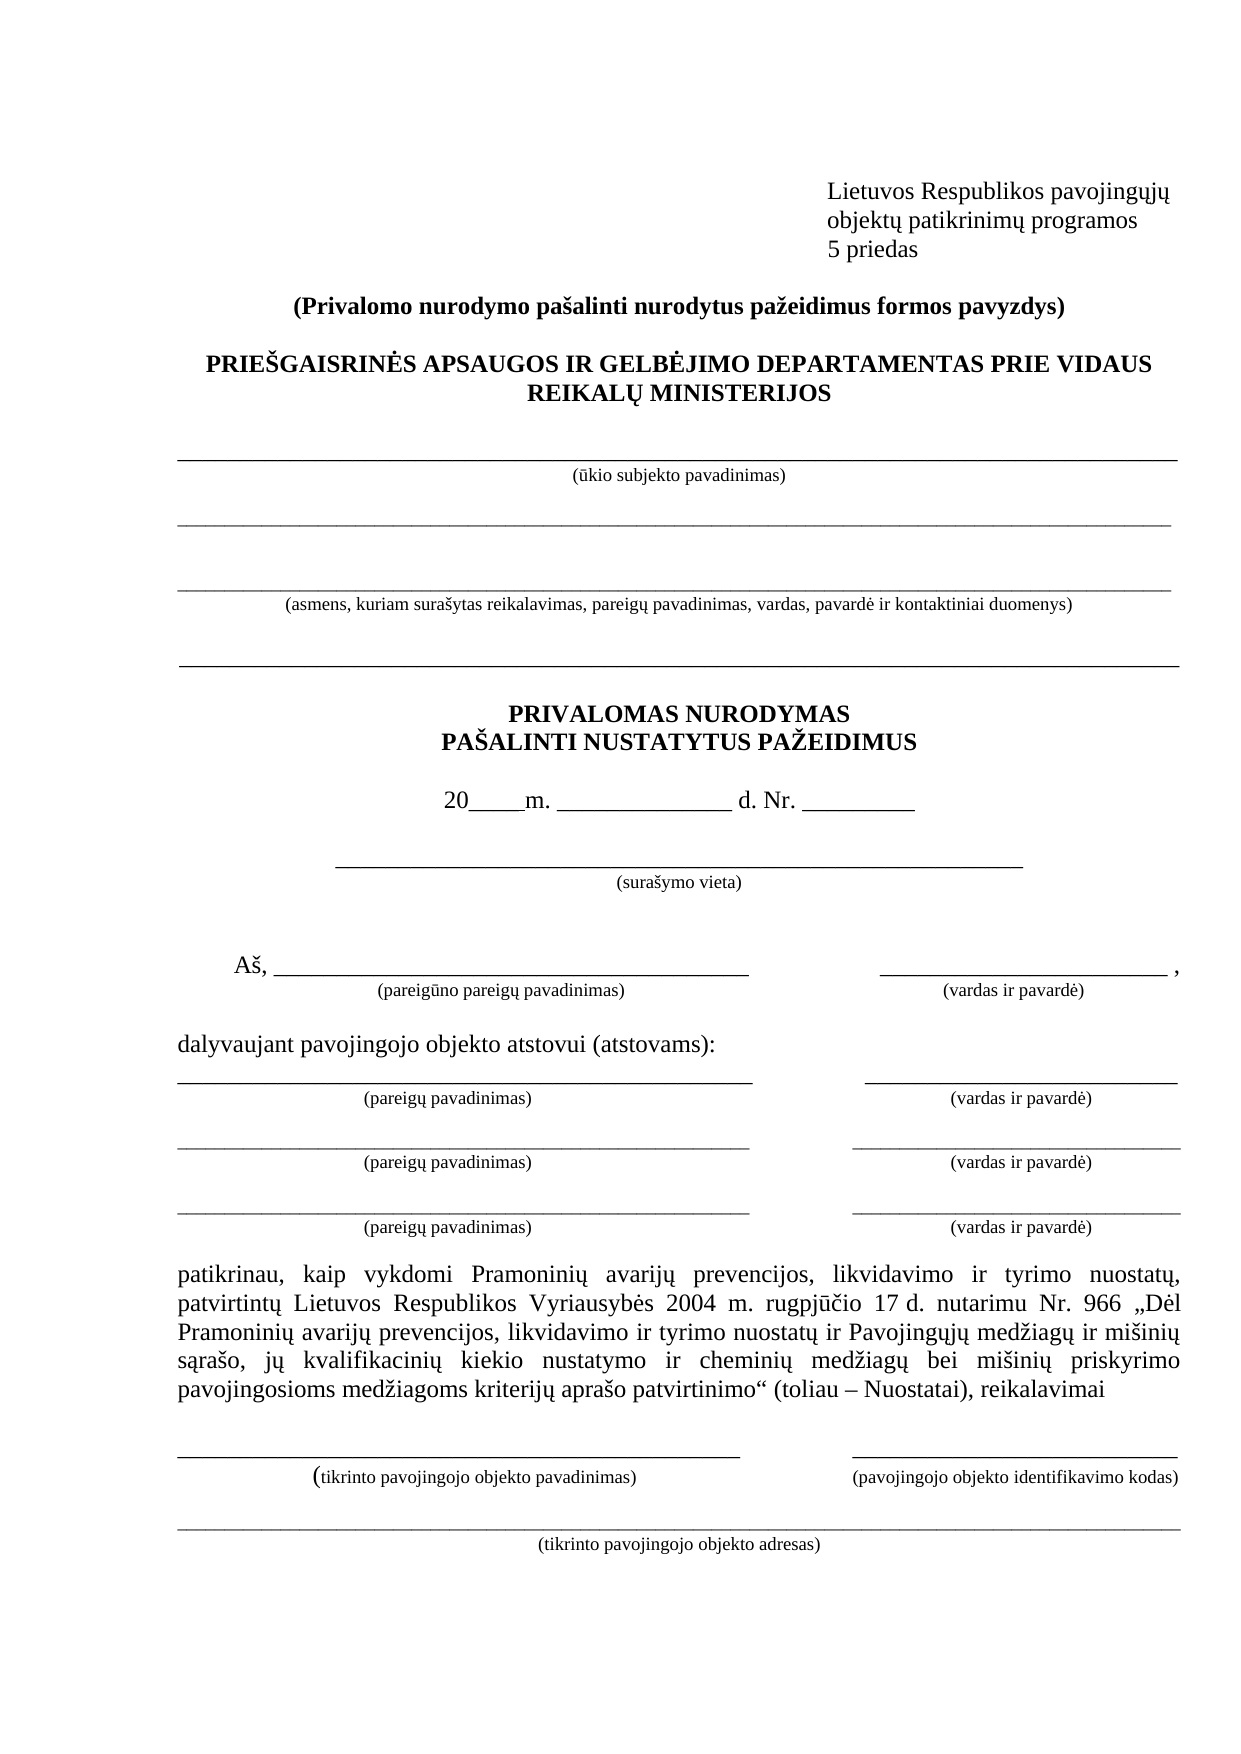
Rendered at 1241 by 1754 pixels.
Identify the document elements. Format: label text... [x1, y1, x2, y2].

text 5 priedas [177, 234, 1181, 263]
text ________________________________________________________________________________ [177, 641, 1181, 670]
text PRIVALOMAS NURODYMAS [177, 699, 1181, 727]
text ________________________________________________________________________________ [177, 435, 1181, 464]
text _____________________________________________ __________________________ [177, 1432, 1181, 1461]
text PRIEŠGAISRINĖS APSAUGOS IR GELBĖJIMO DEPARTAMENTAS PRIE VIDAUS REIKALŲ MINISTERIJOS [177, 349, 1181, 406]
text (Privalomo nurodymo pašalinti nurodytus pažeidimus formos pavyzdys) [177, 291, 1181, 320]
text PAŠALINTI NUSTATYTUS PAŽEIDIMUS [177, 727, 1181, 756]
text (ūkio subjekto pavadinimas) [177, 464, 1181, 485]
text (pareigų pavadinimas) (vardas ir pavardė) [177, 1087, 1181, 1108]
text (pareigūno pareigų pavadinimas) (vardas ir pavardė) [177, 979, 1181, 1001]
text dalyvaujant pavojingojo objekto atstovui (atstovams): [177, 1029, 1181, 1058]
text (tikrinto pavojingojo objekto adresas) [177, 1532, 1181, 1554]
text __________________________________________________________________________________________________________ [177, 507, 1181, 528]
text (pareigų pavadinimas) (vardas ir pavardė) [177, 1216, 1181, 1238]
text patikrinau, kaip vykdomi Pramoninių avarijų prevencijos, likvidavimo ir tyrimo nuostatų, patvirtintų Lietuvos Respublikos Vyriausybės 2004 m. rugpjūčio 17 d. nutarimu Nr. 966 „Dėl Pramoninių avarijų prevencijos, likvidavimo ir tyrimo nuostatų ir Pavojingųjų medžiagų ir mišinių sąrašo, jų kvalifikacinių kiekio nustatymo ir cheminių medžiagų bei mišinių priskyrimo pavojingosioms medžiagoms kriterijų aprašo patvirtinimo“ (toliau – Nuostatai), reikalavimai [177, 1259, 1181, 1403]
text (asmens, kuriam surašytas reikalavimas, pareigų pavadinimas, vardas, pavardė ir kontaktiniai duomenys) [177, 593, 1181, 615]
text Aš, ______________________________________ _______________________ , [177, 950, 1181, 979]
text (tikrinto pavojingojo objekto pavadinimas) (pavojingojo objekto identifikavimo kodas) [177, 1461, 1181, 1489]
text ______________________________________________ _________________________ [177, 1058, 1181, 1087]
text 20____ m. ______________ d. Nr. _________ [177, 785, 1181, 814]
text _______________________________________________________ [177, 842, 1181, 871]
text _____________________________________________________________ ___________________________________ [177, 1194, 1181, 1216]
text (surašymo vieta) [177, 871, 1181, 893]
text Lietuvos Respublikos pavojingųjų [177, 176, 1181, 205]
text (pareigų pavadinimas) (vardas ir pavardė) [177, 1151, 1181, 1173]
text objektų patikrinimų programos [177, 205, 1181, 234]
text _____________________________________________________________ ___________________________________ [177, 1130, 1181, 1151]
text ___________________________________________________________________________________________________________ [177, 1511, 1181, 1529]
text __________________________________________________________________________________________________________ [177, 572, 1181, 593]
